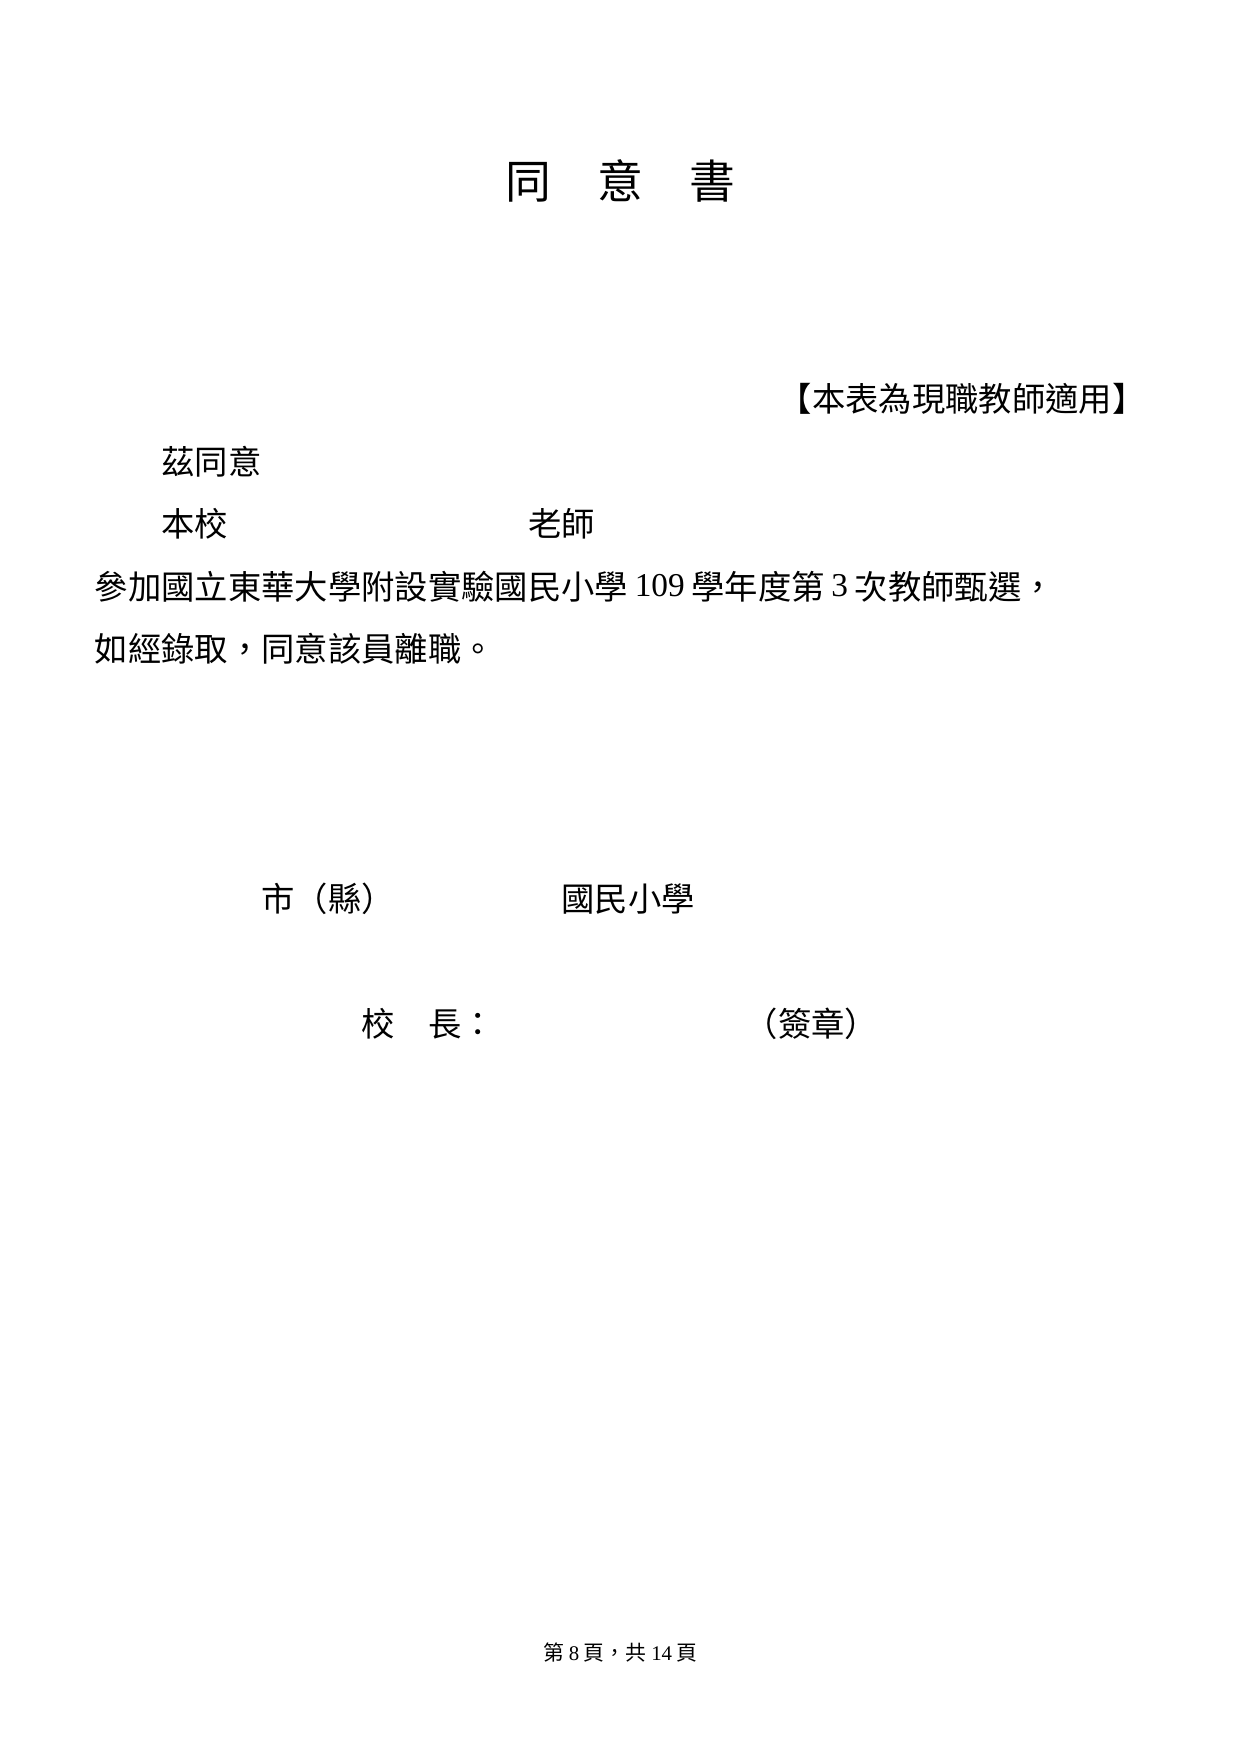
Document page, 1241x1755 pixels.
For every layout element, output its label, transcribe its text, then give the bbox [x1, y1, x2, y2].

text 本校 老師 [94, 481, 1146, 543]
text 市（縣） 國民小學 [94, 856, 1146, 918]
text 參加國立東華大學附設實驗國民小學109學年度第3次教師甄選， [94, 543, 1146, 606]
text 如經錄取，同意該員離職。 [94, 606, 1146, 668]
text 同 意 書 [94, 106, 1146, 231]
text 校 長： （簽章） [94, 981, 1146, 1043]
text 【本表為現職教師適用】 [94, 356, 1146, 418]
text 茲同意 [94, 418, 1146, 481]
